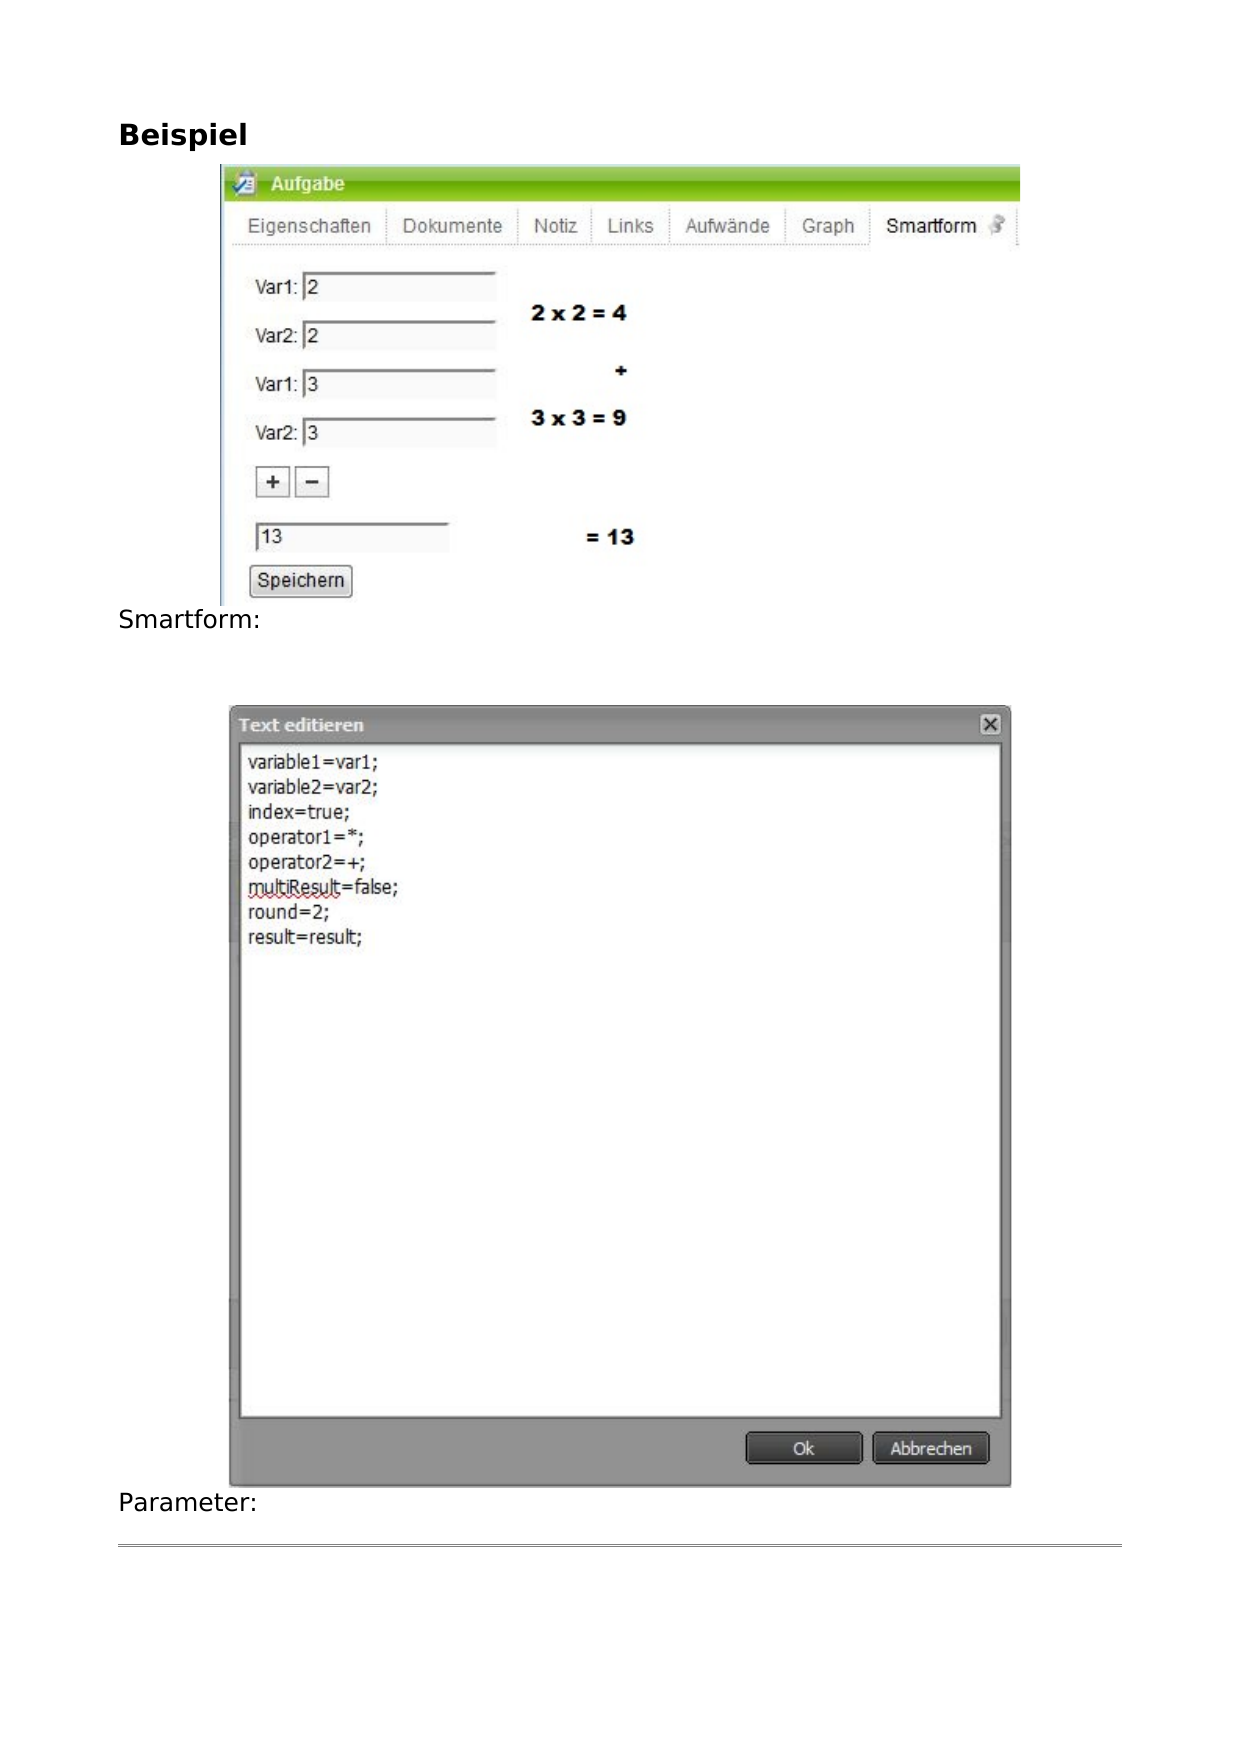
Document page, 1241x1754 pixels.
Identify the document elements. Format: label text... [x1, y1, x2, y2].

picture [228, 705, 1012, 1488]
subtitle Beispiel [118, 118, 1122, 152]
text Parameter: [118, 705, 1122, 1517]
text Smartform: [118, 164, 1122, 693]
picture [220, 164, 1020, 606]
